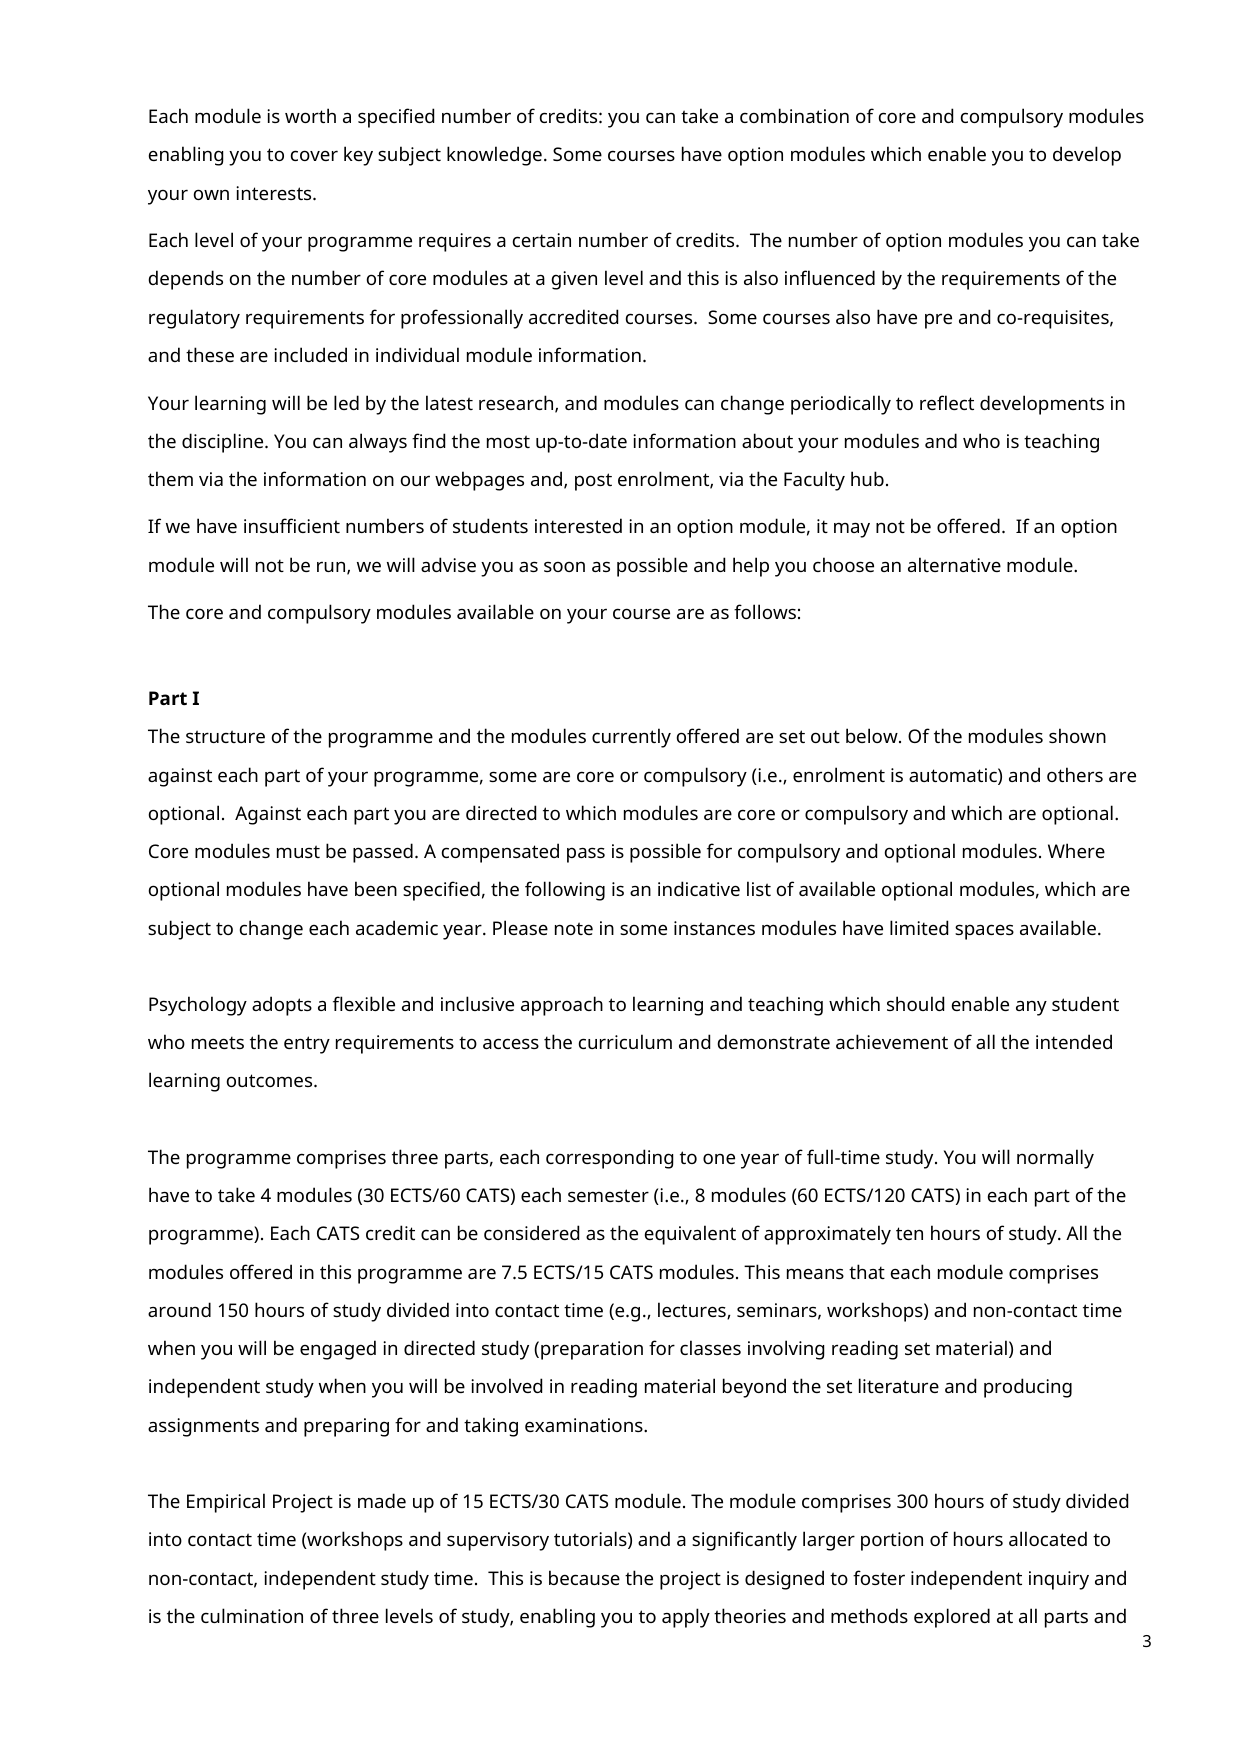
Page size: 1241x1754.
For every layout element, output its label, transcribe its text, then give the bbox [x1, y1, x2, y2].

text If we have insufficient numbers of students interested in an option module, it may not be offered. If an option module will not be run, we will advise you as soon as possible and help you choose an alternative module. [148, 514, 1152, 578]
text Your learning will be led by the latest research, and modules can change periodically to reflect developments in the discipline. You can always find the most up-to-date information about your modules and who is teaching them via the information on our webpages and, post enrolment, via the Faculty hub. [148, 390, 1152, 492]
text Each level of your programme requires a certain number of credits. The number of option modules you can take depends on the number of core modules at a given level and this is also influenced by the requirements of the regulatory requirements for professionally accredited courses. Some courses also have pre and co-requisites, and these are included in individual module information. [148, 227, 1152, 368]
text The core and compulsory modules available on your course are as follows: [148, 600, 1152, 625]
table_header Part I The structure of the programme and the modules currently offered are set out below. Of the modules shown against each part of your programme, some are core or compulsory (i.e., enrolment is automatic) and others are optional. Against each part you are directed to which modules are core or compulsory and which are optional. Core modules must be passed. A compensated pass is possible for compulsory and optional modules. Where optional modules have been specified, the following is an indicative list of available optional modules, which are subject to change each academic year. Please note in some instances modules have limited spaces available. Psychology adopts a flexible and inclusive approach to learning and teaching which should enable any student who meets the entry requirements to access the curriculum and demonstrate achievement of all the intended learning outcomes. The programme comprises three parts, each corresponding to one year of full-time study. You will normally have to take 4 modules (30 ECTS/60 CATS) each semester (i.e., 8 modules (60 ECTS/120 CATS) in each part of the programme). Each CATS credit can be considered as the equivalent of approximately ten hours of study. All the modules offered in this programme are 7.5 ECTS/15 CATS modules. This means that each module comprises around 150 hours of study divided into contact time (e.g., lectures, seminars, workshops) and non-contact time when you will be engaged in directed study (preparation for classes involving reading set material) and independent study when you will be involved in reading material beyond the set literature and producing assignments and preparing for and taking examinations. The Empirical Project is made up of 15 ECTS/30 CATS module. The module comprises 300 hours of study divided into contact time (workshops and supervisory tutorials) and a significantly larger portion of hours allocated to non-contact, independent study time. This is because the project is designed to foster independent inquiry and is the culmination of three levels of study, enabling you to apply theories and methods explored at all parts and [136, 647, 1152, 1628]
text Each module is worth a specified number of credits: you can take a combination of core and compulsory modules enabling you to cover key subject knowledge. Some courses have option modules which enable you to develop your own interests. [148, 103, 1152, 205]
